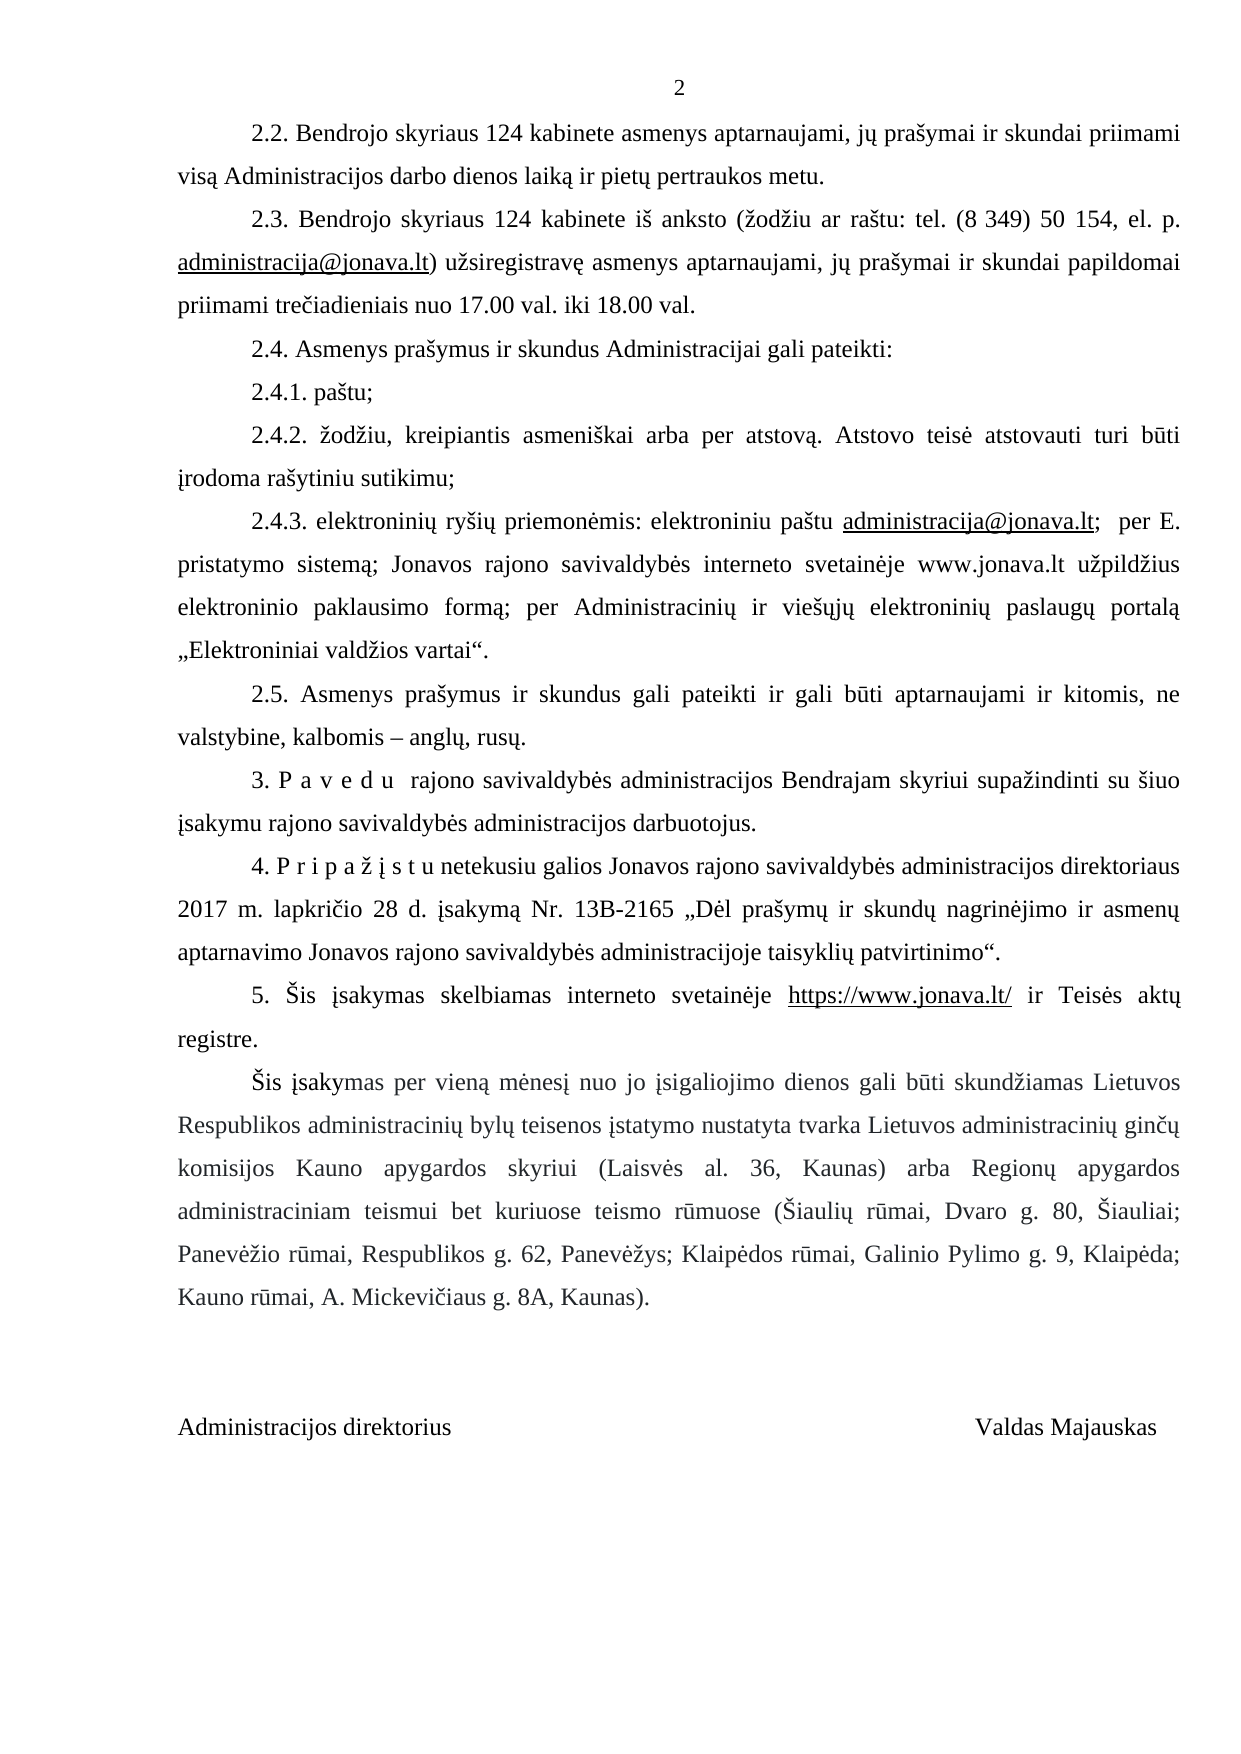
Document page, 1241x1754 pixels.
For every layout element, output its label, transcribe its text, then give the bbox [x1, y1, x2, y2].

text 2.2. Bendrojo skyriaus 124 kabinete asmenys aptarnaujami, jų prašymai ir skundai priimami visą Administracijos darbo dienos laiką ir pietų pertraukos metu. [177, 118, 1181, 190]
text 2.4. Asmenys prašymus ir skundus Administracijai gali pateikti: [177, 334, 1181, 362]
text Administracijos direktorius Valdas Majauskas [177, 1412, 1181, 1441]
text 4. P r i p a ž į s t u netekusiu galios Jonavos rajono savivaldybės administracijos direktoriaus 2017 m. lapkričio 28 d. įsakymą Nr. 13B-2165 „Dėl prašymų ir skundų nagrinėjimo ir asmenų aptarnavimo Jonavos rajono savivaldybės administracijoje taisyklių patvirtinimo“. [177, 851, 1181, 966]
text 2.4.2. žodžiu, kreipiantis asmeniškai arba per atstovą. Atstovo teisė atstovauti turi būti įrodoma rašytiniu sutikimu; [177, 420, 1181, 492]
text Šis įsakymas per vieną mėnesį nuo jo įsigaliojimo dienos gali būti skundžiamas Lietuvos Respublikos administracinių bylų teisenos įstatymo nustatyta tvarka Lietuvos administracinių ginčų komisijos Kauno apygardos skyriui (Laisvės al. 36, Kaunas) arba Regionų apygardos administraciniam teismui bet kuriuose teismo rūmuose (Šiaulių rūmai, Dvaro g. 80, Šiauliai; Panevėžio rūmai, Respublikos g. 62, Panevėžys; Klaipėdos rūmai, Galinio Pylimo g. 9, Klaipėda; Kauno rūmai, A. Mickevičiaus g. 8A, Kaunas). [177, 1067, 1181, 1311]
text 2.3. Bendrojo skyriaus 124 kabinete iš anksto (žodžiu ar raštu: tel. (8 349) 50 154, el. p. administracija@jonava.lt) užsiregistravę asmenys aptarnaujami, jų prašymai ir skundai papildomai priimami trečiadieniais nuo 17.00 val. iki 18.00 val. [177, 204, 1181, 319]
text 2.5. Asmenys prašymus ir skundus gali pateikti ir gali būti aptarnaujami ir kitomis, ne valstybine, kalbomis – anglų, rusų. [177, 679, 1181, 751]
text 2.4.3. elektroninių ryšių priemonėmis: elektroniniu paštu administracija@jonava.lt; per E. pristatymo sistemą; Jonavos rajono savivaldybės interneto svetainėje www.jonava.lt užpildžius elektroninio paklausimo formą; per Administracinių ir viešųjų elektroninių paslaugų portalą „Elektroniniai valdžios vartai“. [177, 506, 1181, 664]
text 2.4.1. paštu; [177, 377, 1181, 406]
text 5. Šis įsakymas skelbiamas interneto svetainėje https://www.jonava.lt/ ir Teisės aktų registre. [177, 981, 1181, 1052]
text 3. P a v e d u rajono savivaldybės administracijos Bendrajam skyriui supažindinti su šiuo įsakymu rajono savivaldybės administracijos darbuotojus. [177, 765, 1181, 837]
